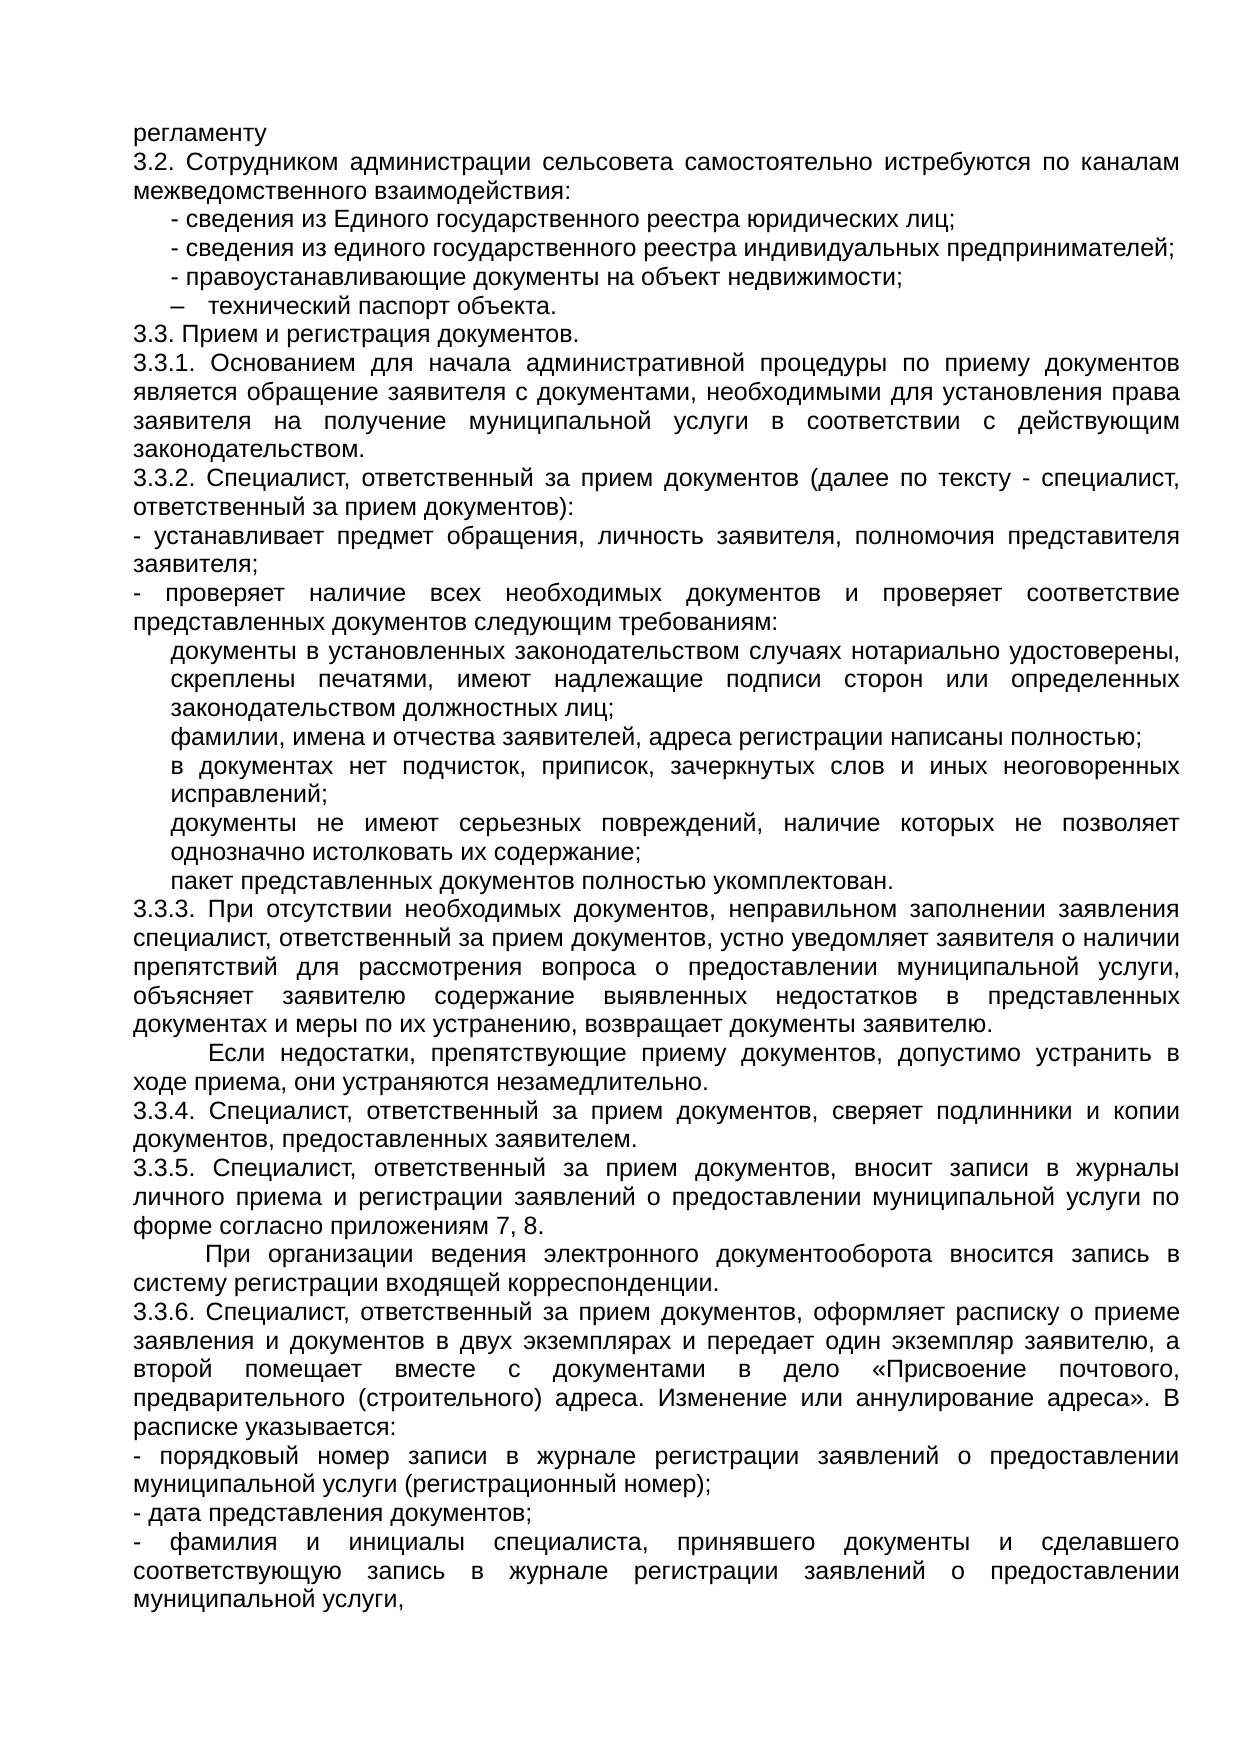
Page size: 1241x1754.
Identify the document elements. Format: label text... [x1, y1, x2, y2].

text - устанавливает предмет обращения, личность заявителя, полномочия представителя заявителя; [133, 521, 1181, 578]
text Если недостатки, препятствующие приему документов, допустимо устранить в ходе приема, они устраняются незамедлительно. [133, 1038, 1181, 1096]
text - фамилия и инициалы специалиста, принявшего документы и сделавшего соответствующую запись в журнале регистрации заявлений о предоставлении муниципальной услуги, [133, 1527, 1181, 1613]
text - правоустанавливающие документы на объект недвижимости; [170, 262, 1181, 291]
text регламенту [133, 118, 1181, 147]
text фамилии, имена и отчества заявителей, адреса регистрации написаны полностью; [170, 722, 1181, 751]
list технический паспорт объекта. [170, 291, 1181, 319]
text - порядковый номер записи в журнале регистрации заявлений о предоставлении муниципальной услуги (регистрационный номер); [133, 1441, 1181, 1498]
text - сведения из Единого государственного реестра юридических лиц; [170, 204, 1181, 233]
text в документах нет подчисток, приписок, зачеркнутых слов и иных неоговоренных исправлений; [170, 751, 1181, 808]
text документы в установленных законодательством случаях нотариально удостоверены, скреплены печатями, имеют надлежащие подписи сторон или определенных законодательством должностных лиц; [170, 636, 1181, 722]
text - дата представления документов; [133, 1498, 1181, 1527]
text 3.3.2. Специалист, ответственный за прием документов (далее по тексту - специалист, ответственный за прием документов): [133, 463, 1181, 521]
text документы не имеют серьезных повреждений, наличие которых не позволяет однозначно истолковать их содержание; [170, 808, 1181, 866]
text пакет представленных документов полностью укомплектован. [170, 866, 1181, 894]
text 3.3.4. Специалист, ответственный за прием документов, сверяет подлинники и копии документов, предоставленных заявителем. [133, 1096, 1181, 1153]
text 3.3.6. Специалист, ответственный за прием документов, оформляет расписку о приеме заявления и документов в двух экземплярах и передает один экземпляр заявителю, а второй помещает вместе с документами в дело «Присвоение почтового, предварительного (строительного) адреса. Изменение или аннулирование адреса». В расписке указывается: [133, 1297, 1181, 1441]
text - проверяет наличие всех необходимых документов и проверяет соответствие представленных документов следующим требованиям: [133, 578, 1181, 636]
text - сведения из единого государственного реестра индивидуальных предпринимателей; [170, 233, 1181, 262]
list 3.3. Прием и регистрация документов. [133, 319, 1181, 348]
text При организации ведения электронного документооборота вносится запись в систему регистрации входящей корреспонденции. [133, 1239, 1181, 1297]
text 3.3.1. Основанием для начала административной процедуры по приему документов является обращение заявителя с документами, необходимыми для установления права заявителя на получение муниципальной услуги в соответствии с действующим законодательством. [133, 348, 1181, 463]
text 3.3.3. При отсутствии необходимых документов, неправильном заполнении заявления специалист, ответственный за прием документов, устно уведомляет заявителя о наличии препятствий для рассмотрения вопроса о предоставлении муниципальной услуги, объясняет заявителю содержание выявленных недостатков в представленных документах и меры по их устранению, возвращает документы заявителю. [133, 894, 1181, 1038]
list 3.2. Сотрудником администрации сельсовета самостоятельно истребуются по каналам межведомственного взаимодействия: [133, 147, 1181, 204]
text 3.3.5. Специалист, ответственный за прием документов, вносит записи в журналы личного приема и регистрации заявлений о предоставлении муниципальной услуги по форме согласно приложениям 7, 8. [133, 1153, 1181, 1239]
